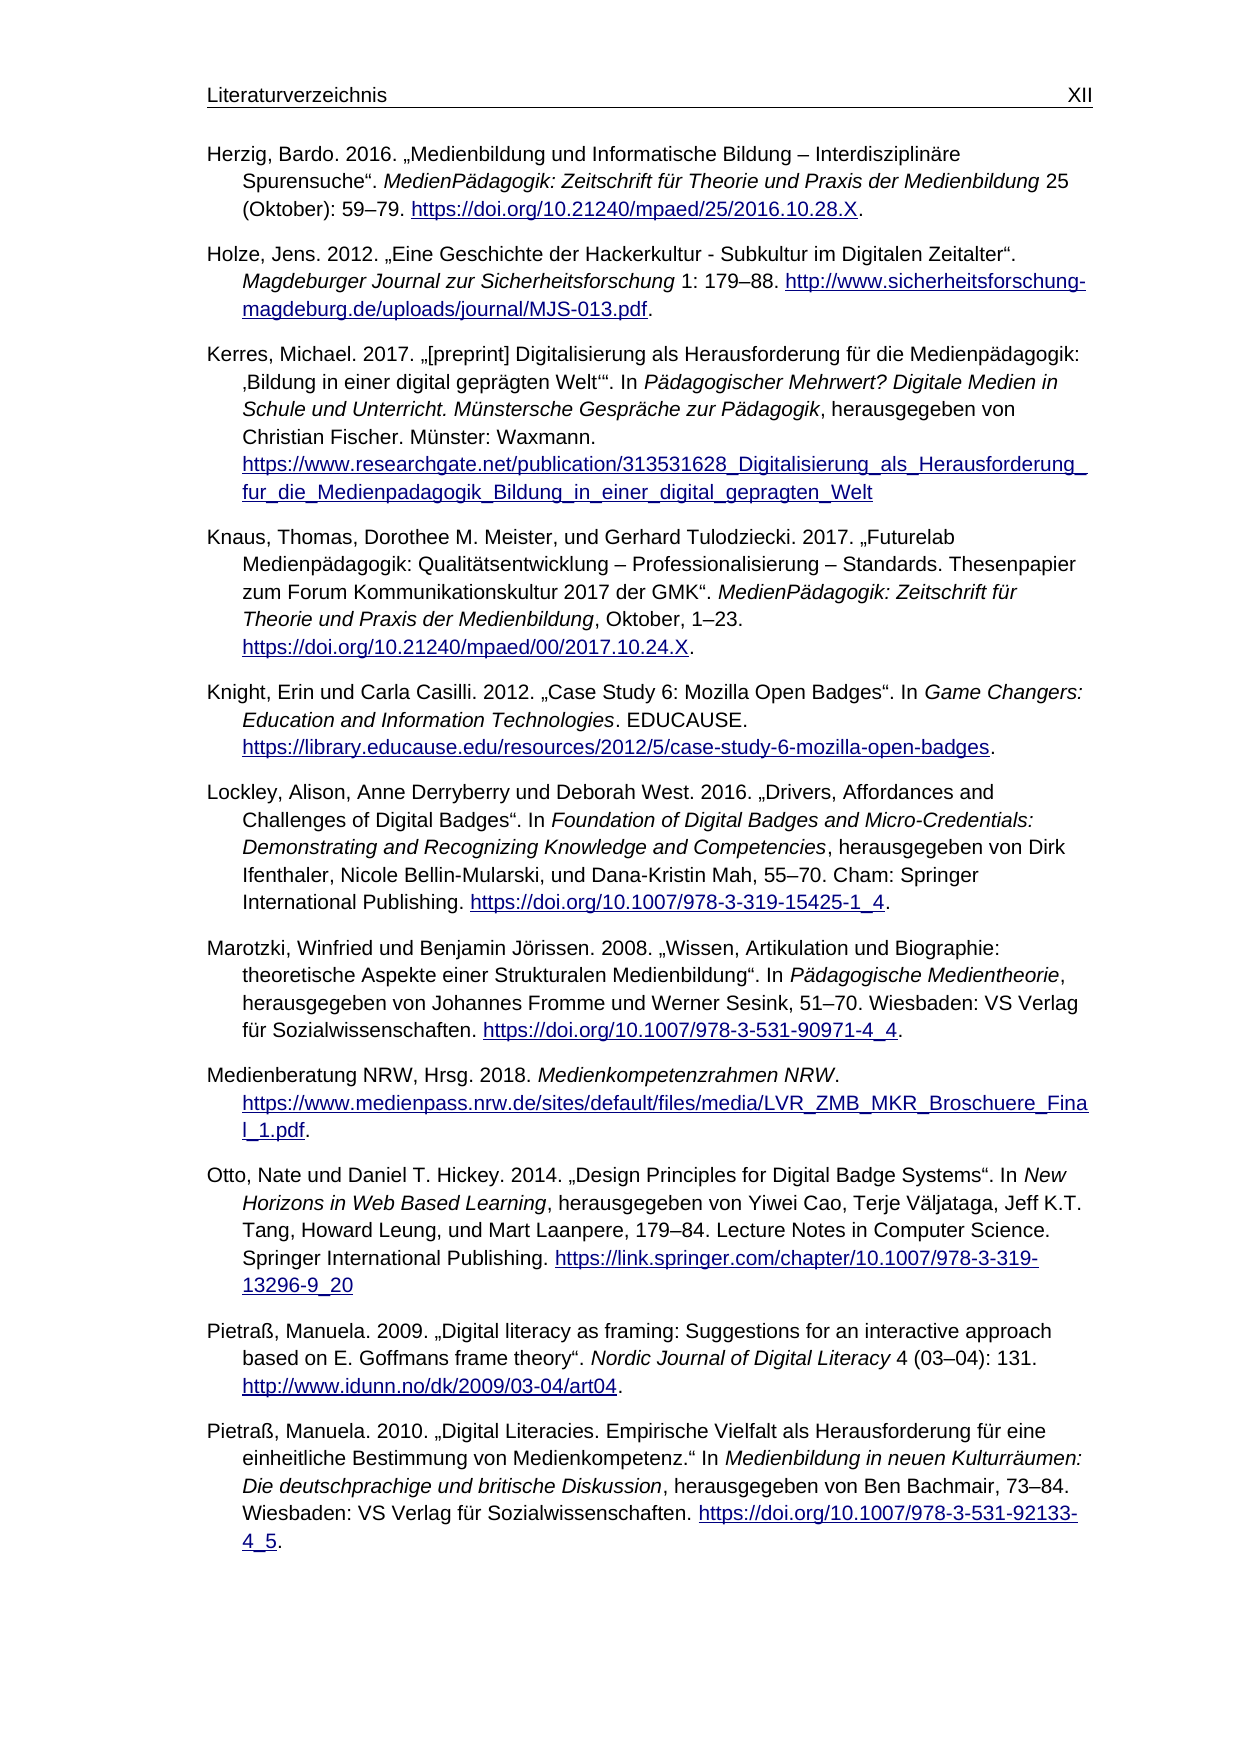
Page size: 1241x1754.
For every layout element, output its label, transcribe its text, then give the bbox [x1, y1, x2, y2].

text Pietraß, Manuela. 2010. „Digital Literacies. Empirische Vielfalt als Herausforderung für eine einheitliche Bestimmung von Medienkompetenz.“ In Medienbildung in neuen Kulturräumen: Die deutschprachige und britische Diskussion, herausgegeben von Ben Bachmair, 73–84. Wiesbaden: VS Verlag für Sozialwissenschaften. https://doi.org/10.1007/978-3-531-92133-4_5. [207, 1419, 1093, 1553]
text Marotzki, Winfried und Benjamin Jörissen. 2008. „Wissen, Artikulation und Biographie: theoretische Aspekte einer Strukturalen Medienbildung“. In Pädagogische Medientheorie, herausgegeben von Johannes Fromme und Werner Sesink, 51–70. Wiesbaden: VS Verlag für Sozialwissenschaften. https://doi.org/10.1007/978-3-531-90971-4_4. [207, 935, 1093, 1042]
text Herzig, Bardo. 2016. „Medienbildung und Informatische Bildung – Interdisziplinäre Spurensuche“. MedienPädagogik: Zeitschrift für Theorie und Praxis der Medienbildung 25 (Oktober): 59–79. https://doi.org/10.21240/mpaed/25/2016.10.28.X. [207, 142, 1093, 221]
text Knaus, Thomas, Dorothee M. Meister, und Gerhard Tulodziecki. 2017. „Futurelab Medienpädagogik: Qualitätsentwicklung – Professionalisierung – Standards. Thesenpapier zum Forum Kommunikationskultur 2017 der GMK“. MedienPädagogik: Zeitschrift für Theorie und Praxis der Medienbildung, Oktober, 1–23. https://doi.org/10.21240/mpaed/00/2017.10.24.X. [207, 525, 1093, 659]
text Medienberatung NRW, Hrsg. 2018. Medienkompetenzrahmen NRW. https://www.medienpass.nrw.de/sites/default/files/media/LVR_ZMB_MKR_Broschuere_Final_1.pdf. [207, 1063, 1093, 1142]
text Lockley, Alison, Anne Derryberry und Deborah West. 2016. „Drivers, Affordances and Challenges of Digital Badges“. In Foundation of Digital Badges and Micro-Credentials: Demonstrating and Recognizing Knowledge and Competencies, herausgegeben von Dirk Ifenthaler, Nicole Bellin-Mularski, und Dana-Kristin Mah, 55–70. Cham: Springer International Publishing. https://doi.org/10.1007/978-3-319-15425-1_4. [207, 780, 1093, 914]
text Kerres, Michael. 2017. „[preprint] Digitalisierung als Herausforderung für die Medienpädagogik: ‚Bildung in einer digital geprägten Welt‘“. In Pädagogischer Mehrwert? Digitale Medien in Schule und Unterricht. Münstersche Gespräche zur Pädagogik, herausgegeben von Christian Fischer. Münster: Waxmann. https://www.researchgate.net/publication/313531628_Digitalisierung_als_Herausforderung_fur_die_Medienpadagogik_Bildung_in_einer_digital_gepragten_Welt [207, 342, 1093, 503]
text Knight, Erin und Carla Casilli. 2012. „Case Study 6: Mozilla Open Badges“. In Game Changers: Education and Information Technologies. EDUCAUSE. https://library.educause.edu/resources/2012/5/case-study-6-mozilla-open-badges. [207, 680, 1093, 759]
text Holze, Jens. 2012. „Eine Geschichte der Hackerkultur - Subkultur im Digitalen Zeitalter“. Magdeburger Journal zur Sicherheitsforschung 1: 179–88. http://www.sicherheitsforschung-magdeburg.de/uploads/journal/MJS-013.pdf. [207, 242, 1093, 321]
text Pietraß, Manuela. 2009. „Digital literacy as framing: Suggestions for an interactive approach based on E. Goffmans frame theory“. Nordic Journal of Digital Literacy 4 (03–04): 131. http://www.idunn.no/dk/2009/03-04/art04. [207, 1318, 1093, 1397]
text Otto, Nate und Daniel T. Hickey. 2014. „Design Principles for Digital Badge Systems“. In New Horizons in Web Based Learning, herausgegeben von Yiwei Cao, Terje Väljataga, Jeff K.T. Tang, Howard Leung, und Mart Laanpere, 179–84. Lecture Notes in Computer Science. Springer International Publishing. https://link.springer.com/chapter/10.1007/978-3-319-13296-9_20 [207, 1163, 1093, 1297]
